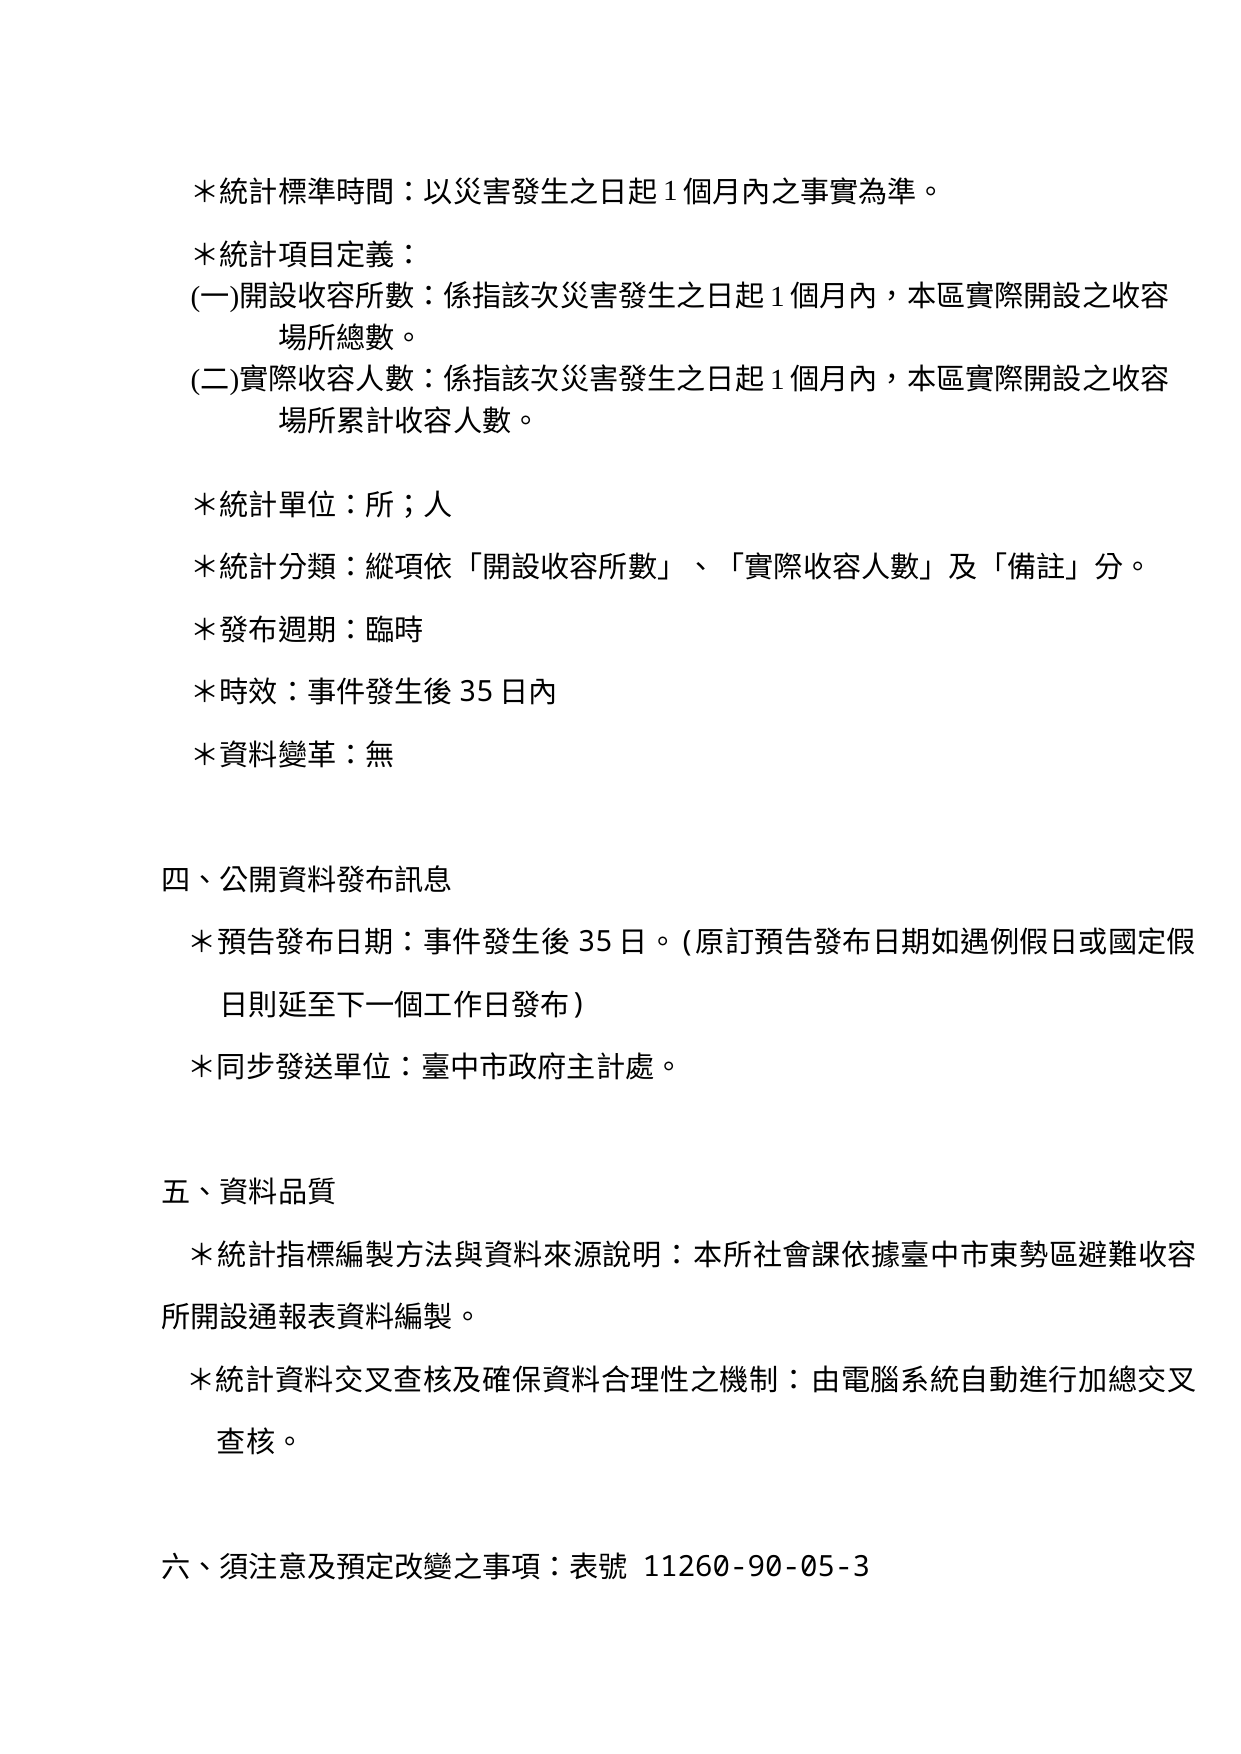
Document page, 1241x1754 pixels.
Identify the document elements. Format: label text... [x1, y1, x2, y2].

table_header ＊統計標準時間：以災害發生之日起1個月內之事實為準。 ＊統計項目定義： (一)開設收容所數：係指該次災害發生之日起1個月內，本區實際開設之收容場所總數。 (二)實際收容人數：係指該次災害發生之日起1個月內，本區實際開設之收容場所累計收容人數。 ＊統計單位：所；人 ＊統計分類：縱項依「開設收容所數」、「實際收容人數」及「備註」分。 ＊發布週期：臨時 ＊時效：事件發生後35日內 ＊資料變革：無 四、公開資料發布訊息 ＊預告發布日期：事件發生後35日。(原訂預告發布日期如遇例假日或國定假日則延至下一個工作日發布) ＊同步發送單位：臺中市政府主計處。 五、資料品質 ＊統計指標編製方法與資料來源說明：本所社會課依據臺中市東勢區避難收容所開設通報表資料編製。 ＊統計資料交叉查核及確保資料合理性之機制：由電腦系統自動進行加總交叉查核。 六、須注意及預定改變之事項：表號 11260-90-05-3 [150, 148, 1209, 1586]
